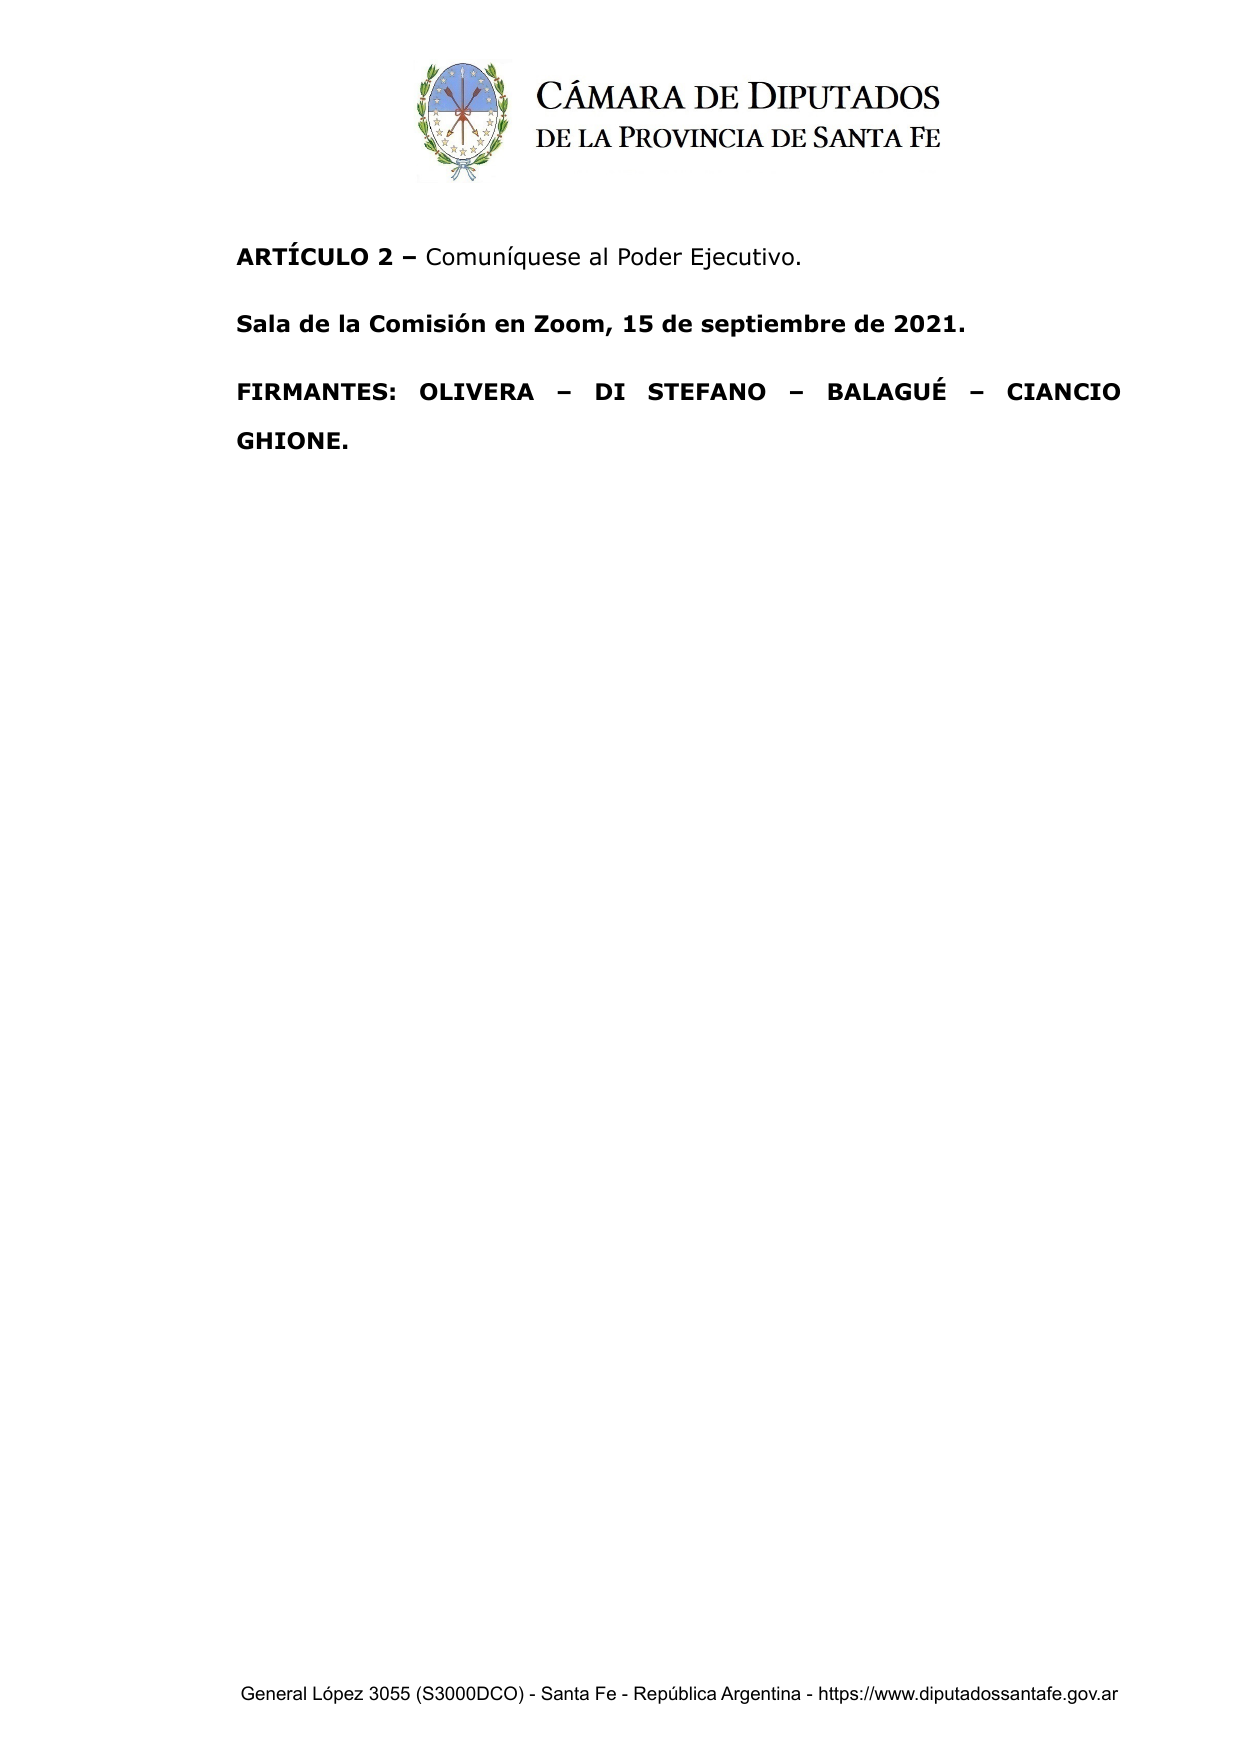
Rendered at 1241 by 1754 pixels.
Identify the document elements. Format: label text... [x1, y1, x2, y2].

text ARTÍCULO 2 – Comuníquese al Poder Ejecutivo. [236, 242, 1122, 270]
text FIRMANTES: OLIVERA – DI STEFANO – BALAGUÉ – CIANCIO GHIONE. [236, 377, 1122, 454]
picture [413, 59, 945, 183]
text Sala de la Comisión en Zoom, 15 de septiembre de 2021. [236, 309, 1122, 337]
